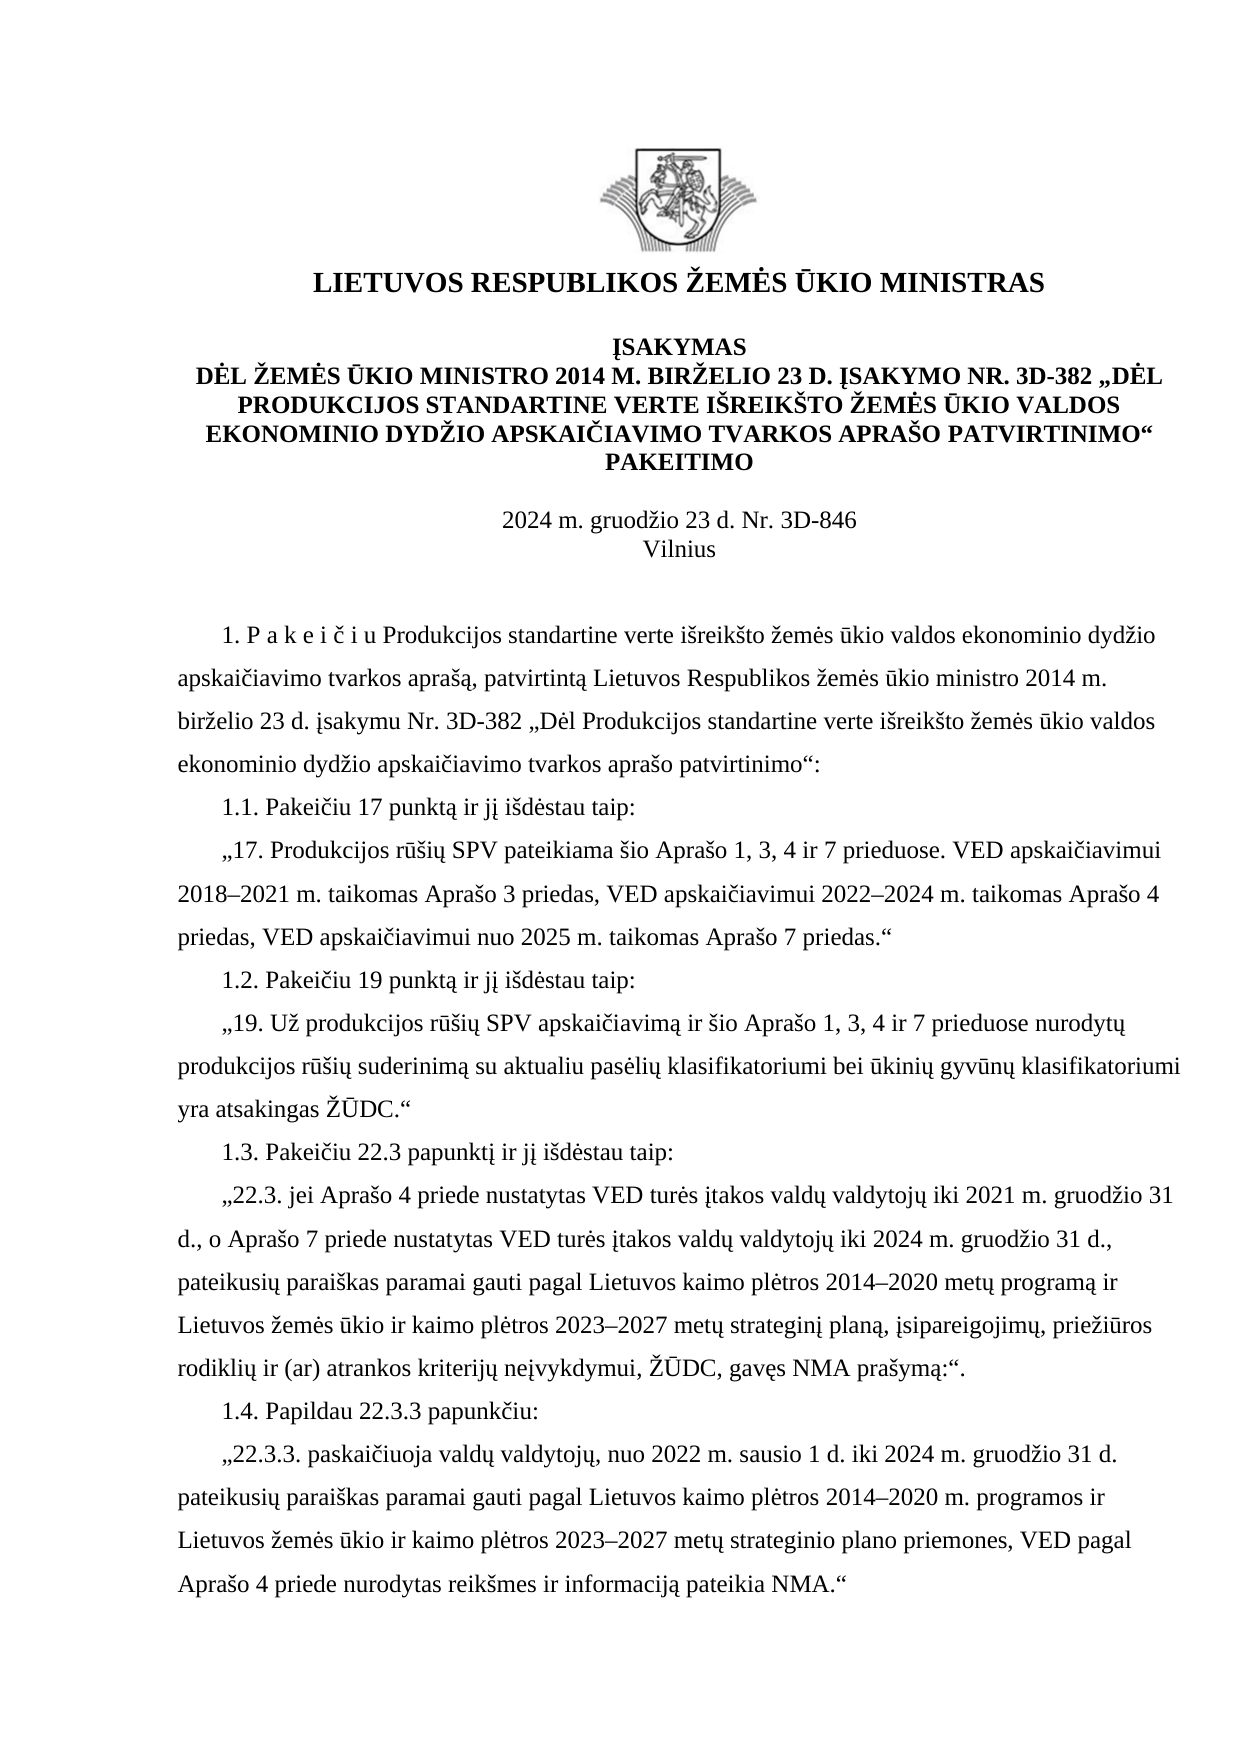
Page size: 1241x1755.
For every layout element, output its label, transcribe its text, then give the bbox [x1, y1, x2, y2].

text „22.3. jei Aprašo 4 priede nustatytas VED turės įtakos valdų valdytojų iki 2021 m. gruodžio 31 d., o Aprašo 7 priede nustatytas VED turės įtakos valdų valdytojų iki 2024 m. gruodžio 31 d., pateikusių paraiškas paramai gauti pagal Lietuvos kaimo plėtros 2014–2020 metų programą ir Lietuvos žemės ūkio ir kaimo plėtros 2023–2027 metų strateginį planą, įsipareigojimų, priežiūros rodiklių ir (ar) atrankos kriterijų neįvykdymui, ŽŪDC, gavęs NMA prašymą:“. [177, 1181, 1181, 1382]
text „17. Produkcijos rūšių SPV pateikiama šio Aprašo 1, 3, 4 ir 7 prieduose. VED apskaičiavimui 2018–2021 m. taikomas Aprašo 3 priedas, VED apskaičiavimui 2022–2024 m. taikomas Aprašo 4 priedas, VED apskaičiavimui nuo 2025 m. taikomas Aprašo 7 priedas.“ [177, 836, 1181, 951]
text ĮSAKYMAS [177, 332, 1181, 361]
text 1.1. Pakeičiu 17 punktą ir jį išdėstau taip: [177, 792, 1181, 821]
text 1.2. Pakeičiu 19 punktą ir jį išdėstau taip: [177, 965, 1181, 994]
text DĖL ŽEMĖS ŪKIO MINISTRO 2014 M. BIRŽELIO 23 D. ĮSAKYMO NR. 3D-382 „DĖL PRODUKCIJOS STANDARTINE VERTE IŠREIKŠTO ŽEMĖS ŪKIO VALDOS EKONOMINIO DYDŽIO APSKAIČIAVIMO TVARKOS APRAŠO PATVIRTINIMO“ PAKEITIMO [177, 361, 1181, 476]
text 1.4. Papildau 22.3.3 papunkčiu: [177, 1396, 1181, 1425]
text 1. P a k e i č i u Produkcijos standartine verte išreikšto žemės ūkio valdos ekonominio dydžio apskaičiavimo tvarkos aprašą, patvirtintą Lietuvos Respublikos žemės ūkio ministro 2014 m. birželio 23 d. įsakymu Nr. 3D-382 „Dėl Produkcijos standartine verte išreikšto žemės ūkio valdos ekonominio dydžio apskaičiavimo tvarkos aprašo patvirtinimo“: [177, 620, 1181, 778]
text 1.3. Pakeičiu 22.3 papunktį ir jį išdėstau taip: [177, 1137, 1181, 1166]
text LIETUVOS RESPUBLIKOS ŽEMĖS ŪKIO MINISTRAS [177, 265, 1181, 299]
text Vilnius [177, 534, 1181, 562]
text 2024 m. gruodžio 23 d. Nr. 3D-846 [177, 505, 1181, 534]
text „19. Už produkcijos rūšių SPV apskaičiavimą ir šio Aprašo 1, 3, 4 ir 7 prieduose nurodytų produkcijos rūšių suderinimą su aktualiu pasėlių klasifikatoriumi bei ūkinių gyvūnų klasifikatoriumi yra atsakingas ŽŪDC.“ [177, 1008, 1181, 1123]
text „22.3.3. paskaičiuoja valdų valdytojų, nuo 2022 m. sausio 1 d. iki 2024 m. gruodžio 31 d. pateikusių paraiškas paramai gauti pagal Lietuvos kaimo plėtros 2014–2020 m. programos ir Lietuvos žemės ūkio ir kaimo plėtros 2023–2027 metų strateginio plano priemones, VED pagal Aprašo 4 priede nurodytas reikšmes ir informaciją pateikia NMA.“ [177, 1439, 1181, 1597]
